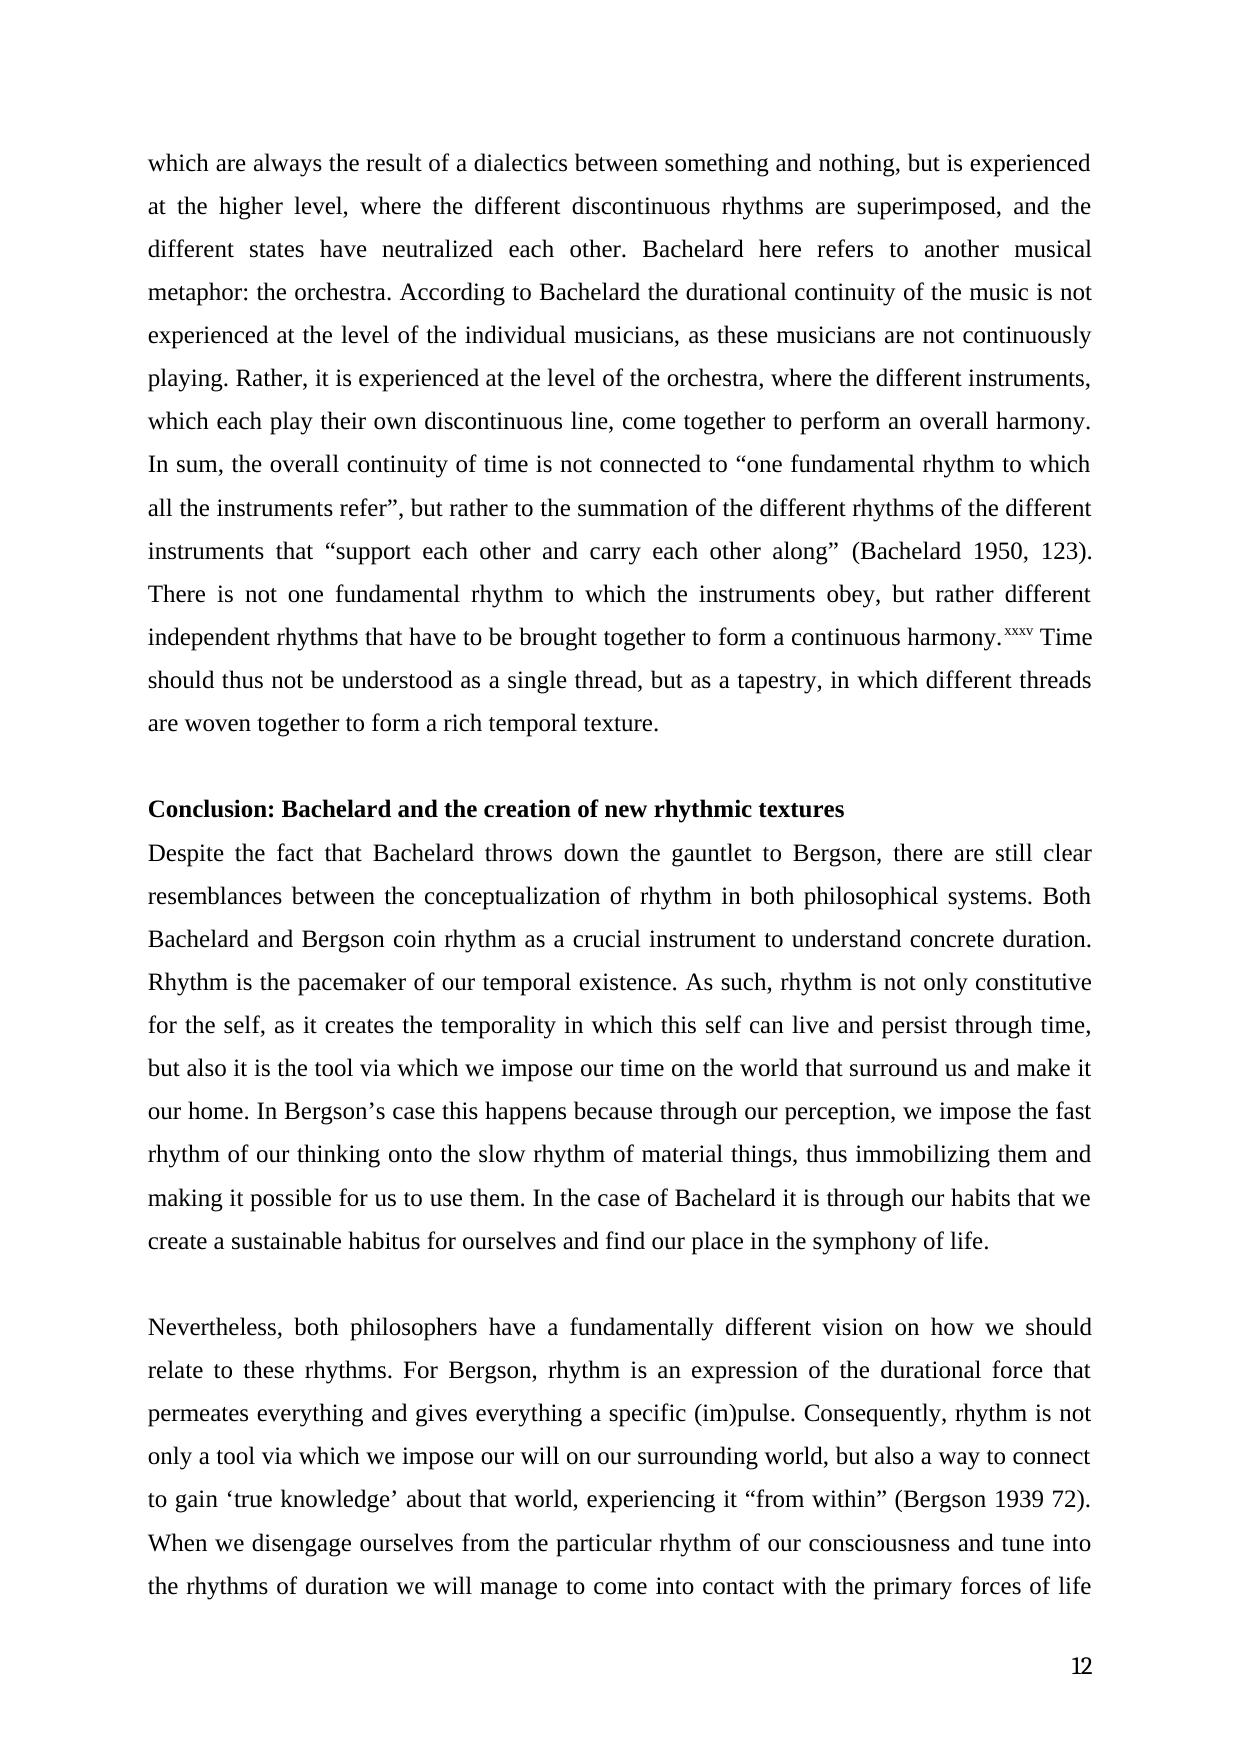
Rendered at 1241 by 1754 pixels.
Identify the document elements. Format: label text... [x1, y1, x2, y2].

text Despite the fact that Bachelard throws down the gauntlet to Bergson, there are still clear resemblances between the conceptualization of rhythm in both philosophical systems. Both Bachelard and Bergson coin rhythm as a crucial instrument to understand concrete duration. Rhythm is the pacemaker of our temporal existence. As such, rhythm is not only constitutive for the self, as it creates the temporality in which this self can live and persist through time, but also it is the tool via which we impose our time on the world that surround us and make it our home. In Bergson’s case this happens because through our perception, we impose the fast rhythm of our thinking onto the slow rhythm of material things, thus immobilizing them and making it possible for us to use them. In the case of Bachelard it is through our habits that we create a sustainable habitus for ourselves and find our place in the symphony of life. [148, 838, 1093, 1254]
text which are always the result of a dialectics between something and nothing, but is experienced at the higher level, where the different discontinuous rhythms are superimposed, and the different states have neutralized each other. Bachelard here refers to another musical metaphor: the orchestra. According to Bachelard the durational continuity of the music is not experienced at the level of the individual musicians, as these musicians are not continuously playing. Rather, it is experienced at the level of the orchestra, where the different instruments, which each play their own discontinuous line, come together to perform an overall harmony. In sum, the overall continuity of time is not connected to “one fundamental rhythm to which all the instruments refer”, but rather to the summation of the different rhythms of the different instruments that “support each other and carry each other along” (Bachelard 1950, 123). There is not one fundamental rhythm to which the instruments obey, but rather different independent rhythms that have to be brought together to form a continuous harmony. Time should thus not be understood as a single thread, but as a tapestry, in which different threads are woven together to form a rich temporal texture. [148, 148, 1093, 737]
text Nevertheless, both philosophers have a fundamentally different vision on how we should relate to these rhythms. For Bergson, rhythm is an expression of the durational force that permeates everything and gives everything a specific (im)pulse. Consequently, rhythm is not only a tool via which we impose our will on our surrounding world, but also a way to connect to gain ‘true knowledge’ about that world, experiencing it “from within” (Bergson 1939 72). When we disengage ourselves from the particular rhythm of our consciousness and tune into the rhythms of duration we will manage to come into contact with the primary forces of life [148, 1312, 1093, 1599]
text Conclusion: Bachelard and the creation of new rhythmic textures [148, 794, 1093, 823]
